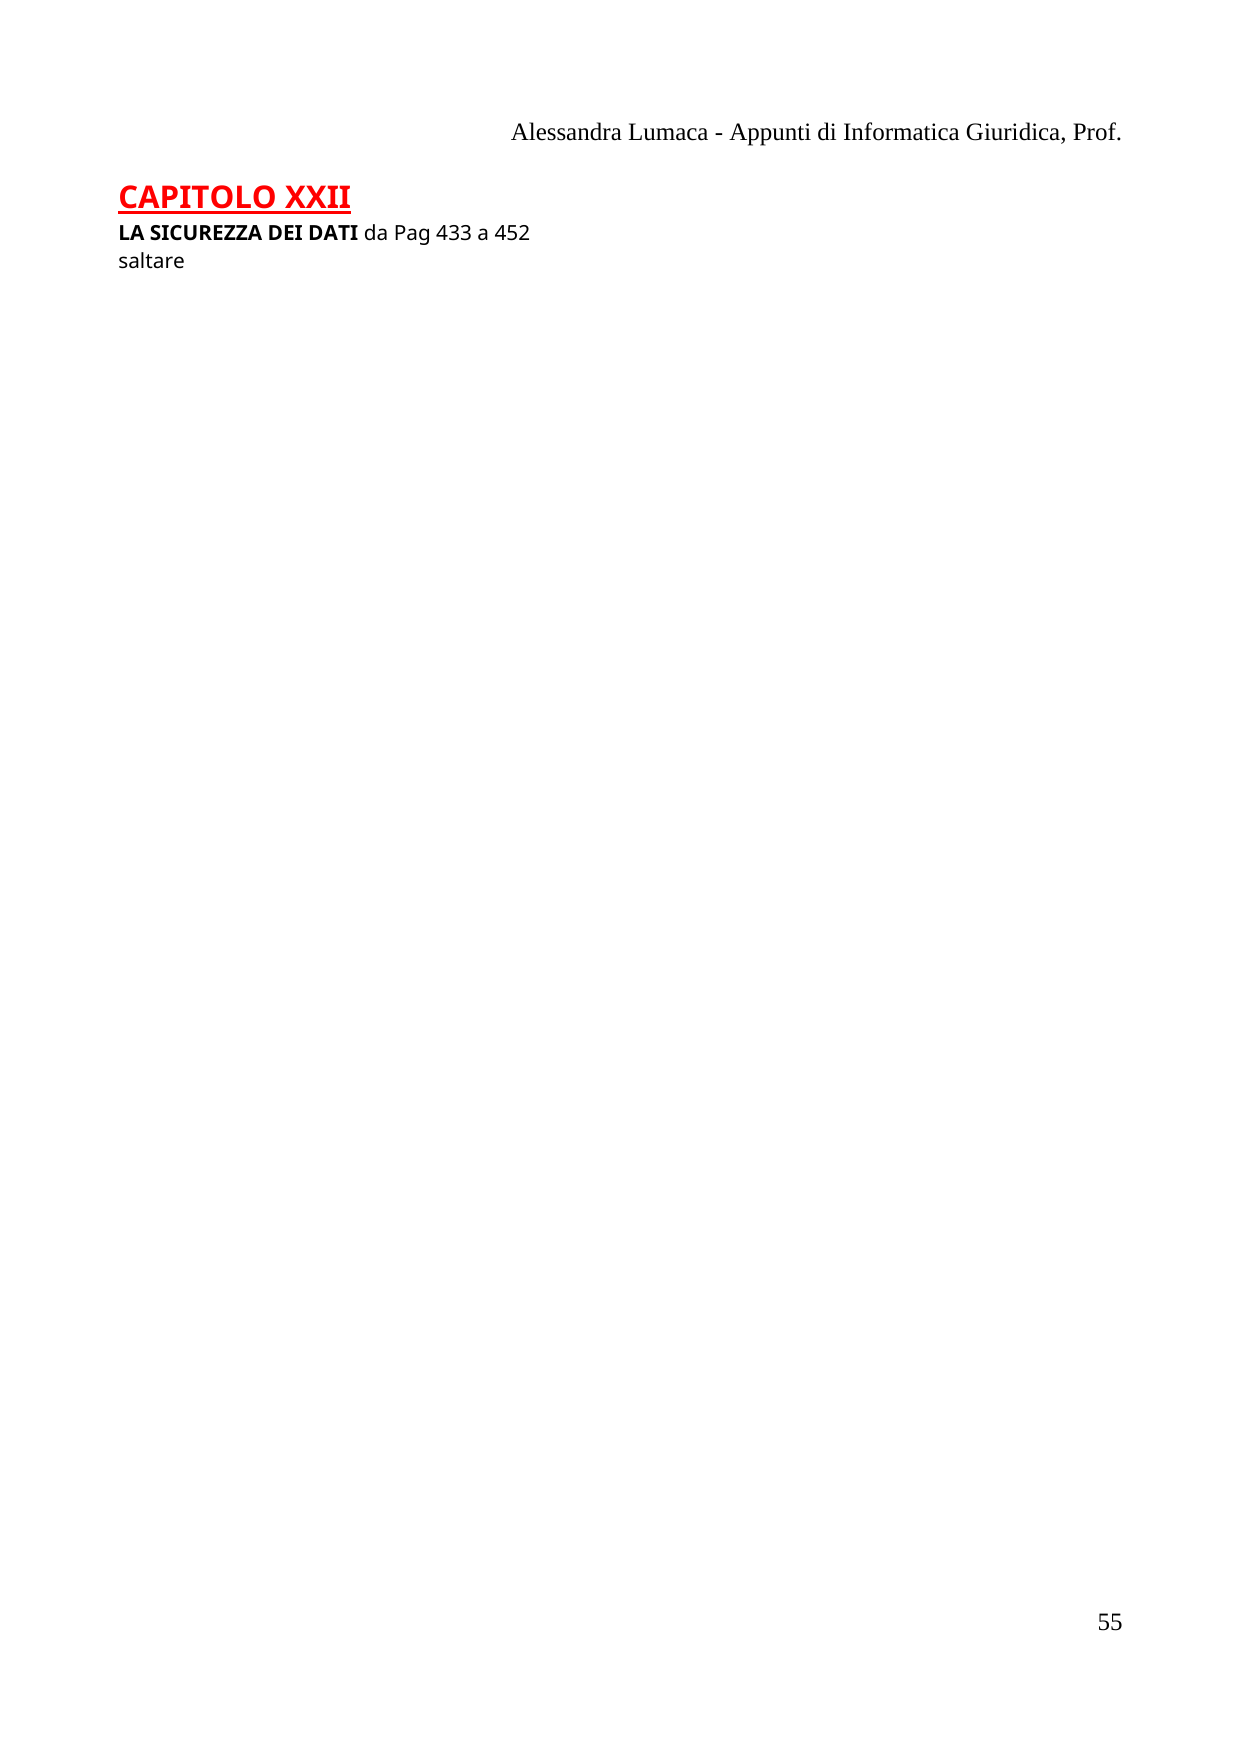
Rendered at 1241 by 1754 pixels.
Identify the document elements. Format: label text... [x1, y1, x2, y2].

text CAPITOLO XXII [118, 175, 1122, 218]
text LA SICUREZZA DEI DATI da Pag 433 a 452 [118, 218, 1122, 246]
text saltare [118, 246, 1122, 275]
